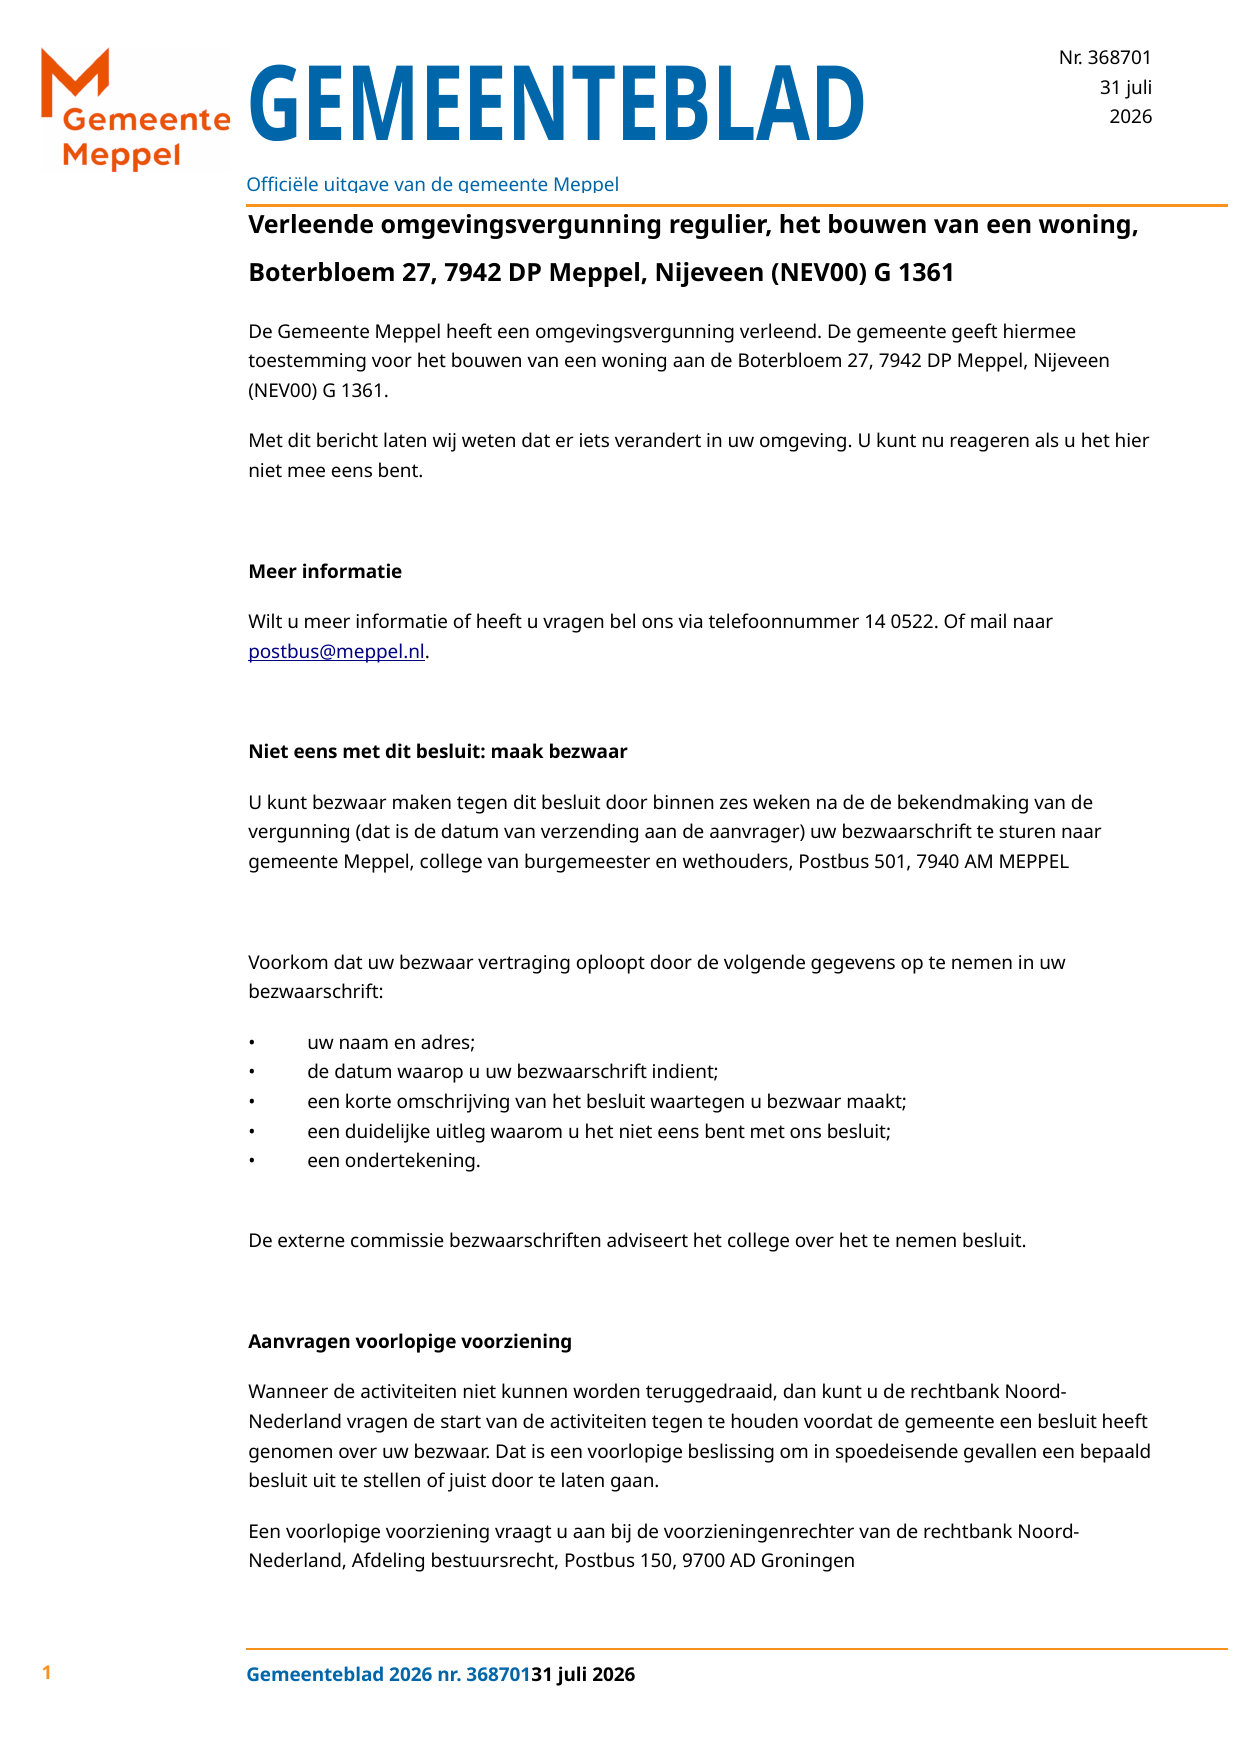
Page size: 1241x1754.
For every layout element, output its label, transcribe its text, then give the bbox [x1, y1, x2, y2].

list een ondertekening. [248, 1147, 1152, 1173]
text Een voorlopige voorziening vraagt u aan bij de voorzieningenrechter van de rechtbank Noord-Nederland, Afdeling bestuursrecht, Postbus 150, 9700 AD Groningen [248, 1518, 1152, 1573]
picture [41, 47, 231, 172]
text U kunt bezwaar maken tegen dit besluit door binnen zes weken na de de bekendmaking van de vergunning (dat is de datum van verzending aan de aanvrager) uw bezwaarschrift te sturen naar gemeente Meppel, college van burgemeester en wethouders, Postbus 501, 7940 AM MEPPEL [248, 789, 1152, 874]
list de datum waarop u uw bezwaarschrift indient; [248, 1059, 1152, 1084]
text De externe commissie bezwaarschriften adviseert het college over het te nemen besluit. [248, 1227, 1152, 1253]
list een duidelijke uitleg waarom u het niet eens bent met ons besluit; [248, 1118, 1152, 1144]
text Verleende omgevingsvergunning regulier, het bouwen van een woning, Boterbloem 27, 7942 DP Meppel, Nijeveen (NEV00) G 1361 [248, 207, 1152, 288]
list een korte omschrijving van het besluit waartegen u bezwaar maakt; [248, 1088, 1152, 1114]
text Wilt u meer informatie of heeft u vragen bel ons via telefoonnummer 14 0522. Of mail naar postbus@meppel.nl. [248, 608, 1152, 664]
text Aanvragen voorlopige voorziening [248, 1328, 1152, 1354]
text Met dit bericht laten wij weten dat er iets verandert in uw omgeving. U kunt nu reageren als u het hier niet mee eens bent. [248, 427, 1152, 483]
text Niet eens met dit besluit: maak bezwaar [248, 739, 1152, 764]
text Meer informatie [248, 558, 1152, 584]
text De Gemeente Meppel heeft een omgevingsvergunning verleend. De gemeente geeft hiermee toestemming voor het bouwen van een woning aan de Boterbloem 27, 7942 DP Meppel, Nijeveen (NEV00) G 1361. [248, 318, 1152, 403]
text Voorkom dat uw bezwaar vertraging oploopt door de volgende gegevens op te nemen in uw bezwaarschrift: [248, 949, 1152, 1004]
list uw naam en adres; [248, 1029, 1152, 1055]
text Wanneer de activiteiten niet kunnen worden teruggedraaid, dan kunt u de rechtbank Noord-Nederland vragen de start van de activiteiten tegen te houden voordat de gemeente een besluit heeft genomen over uw bezwaar. Dat is een voorlopige beslissing om in spoedeisende gevallen een bepaald besluit uit te stellen of juist door te laten gaan. [248, 1379, 1152, 1493]
